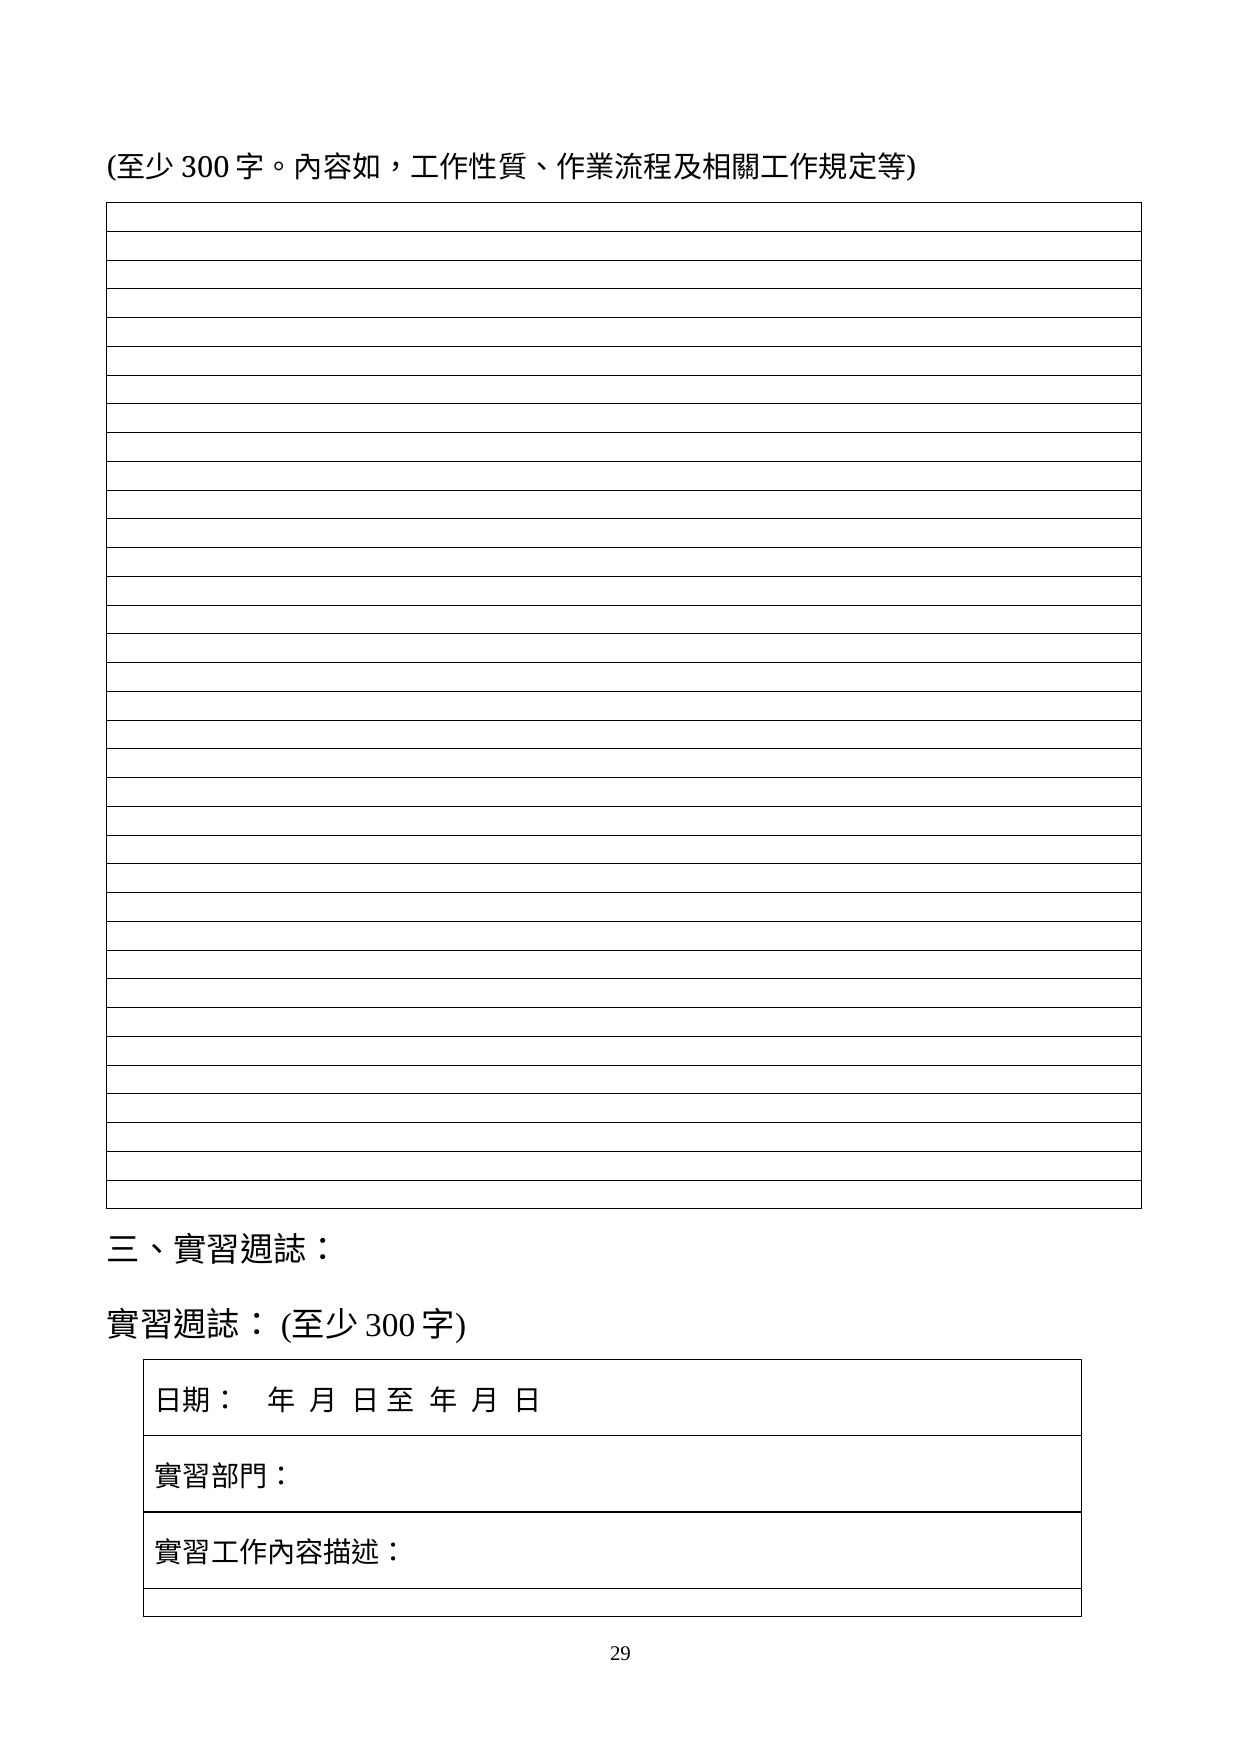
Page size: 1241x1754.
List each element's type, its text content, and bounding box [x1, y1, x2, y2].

table_header 日期： 年 月 日 至 年 月 日 [144, 1360, 1081, 1435]
table_cell [107, 548, 1141, 576]
subtitle 實習週誌： (至少300字) [106, 1284, 1134, 1359]
subtitle (至少300字。內容如，工作性質、作業流程及相關工作規定等) [106, 127, 1134, 202]
table_cell [107, 1094, 1141, 1122]
table_cell [107, 1037, 1141, 1064]
table_cell [107, 749, 1141, 777]
table_cell [107, 1066, 1141, 1093]
table_cell 實習工作內容描述： [144, 1513, 1081, 1587]
table_cell [107, 577, 1141, 604]
table_cell [144, 1589, 1081, 1616]
table_cell [107, 606, 1141, 633]
table_cell [107, 491, 1141, 518]
table_cell [107, 232, 1141, 259]
table_cell [107, 692, 1141, 719]
table_cell [107, 836, 1141, 863]
table_cell [107, 433, 1141, 461]
table_cell [107, 318, 1141, 346]
table_cell 實習部門： [144, 1436, 1081, 1511]
table_cell [107, 289, 1141, 317]
table_cell [107, 864, 1141, 892]
table_cell [107, 404, 1141, 432]
table_cell [107, 951, 1141, 978]
table_cell [107, 1008, 1141, 1036]
table_cell [107, 893, 1141, 921]
table_cell [107, 922, 1141, 949]
table_cell [107, 1152, 1141, 1179]
table_cell [107, 979, 1141, 1007]
table_cell [107, 462, 1141, 489]
table_cell [107, 807, 1141, 834]
subtitle 三、實習週誌： [106, 1209, 1134, 1284]
table_cell [107, 1181, 1141, 1208]
table_cell [107, 634, 1141, 662]
table_cell [107, 519, 1141, 547]
table_cell [107, 261, 1141, 288]
table_cell [107, 1123, 1141, 1151]
table_header [107, 203, 1141, 231]
table_cell [107, 376, 1141, 403]
table_cell [107, 721, 1141, 748]
table_cell [107, 778, 1141, 806]
table_cell [107, 347, 1141, 374]
table_cell [107, 663, 1141, 691]
